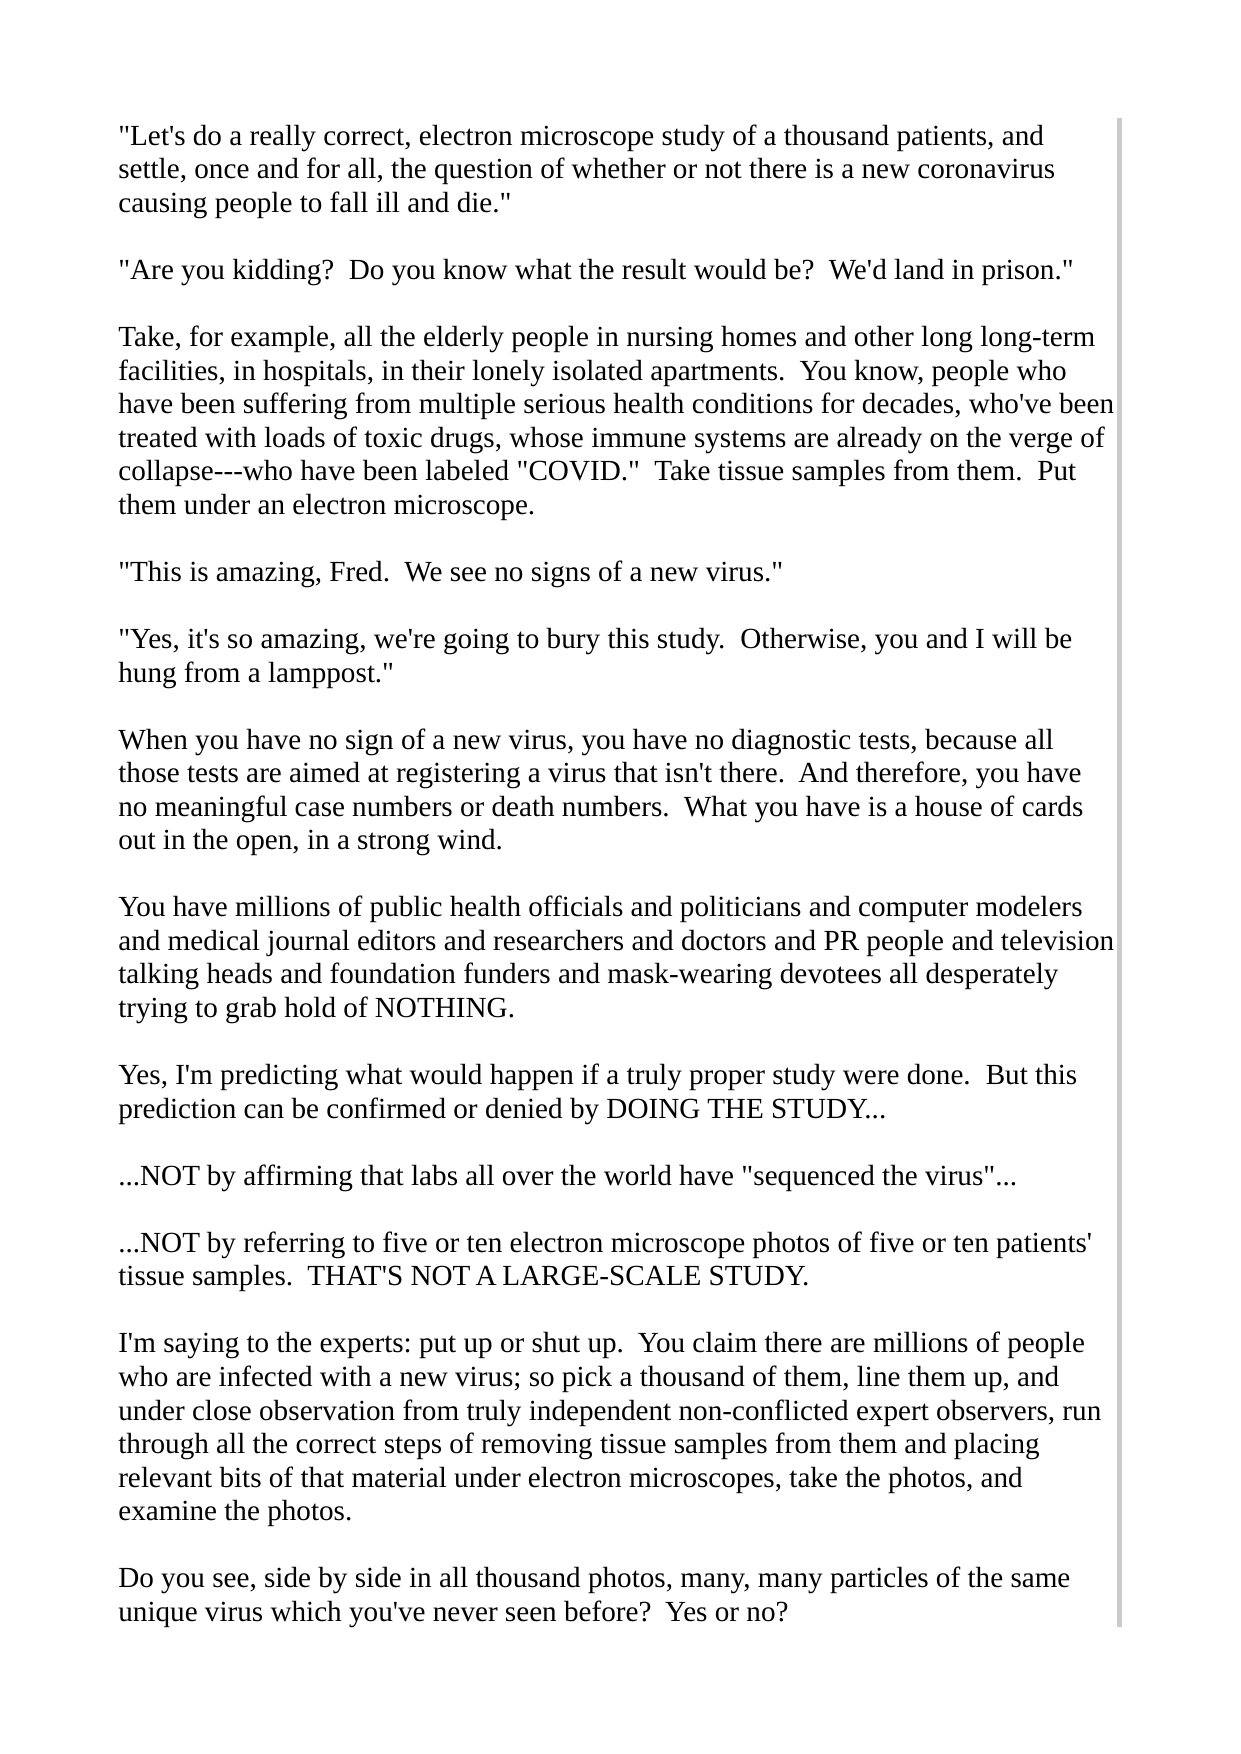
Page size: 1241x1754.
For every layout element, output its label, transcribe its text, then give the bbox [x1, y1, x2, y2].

table_header "Let's do a really correct, electron microscope study of a thousand patients, and settle, once and for all, the question of whether or not there is a new coronavirus causing people to fall ill and die." "Are you kidding? Do you know what the result would be? We'd land in prison." Take, for example, all the elderly people in nursing homes and other long long-term facilities, in hospitals, in their lonely isolated apartments. You know, people who have been suffering from multiple serious health conditions for decades, who've been treated with loads of toxic drugs, whose immune systems are already on the verge of collapse---who have been labeled "COVID." Take tissue samples from them. Put them under an electron microscope. "This is amazing, Fred. We see no signs of a new virus." "Yes, it's so amazing, we're going to bury this study. Otherwise, you and I will be hung from a lamppost." When you have no sign of a new virus, you have no diagnostic tests, because all those tests are aimed at registering a virus that isn't there. And therefore, you have no meaningful case numbers or death numbers. What you have is a house of cards out in the open, in a strong wind. You have millions of public health officials and politicians and computer modelers and medical journal editors and researchers and doctors and PR people and television talking heads and foundation funders and mask-wearing devotees all desperately trying to grab hold of NOTHING. Yes, I'm predicting what would happen if a truly proper study were done. But this prediction can be confirmed or denied by DOING THE STUDY... ...NOT by affirming that labs all over the world have "sequenced the virus"... ...NOT by referring to five or ten electron microscope photos of five or ten patients' tissue samples. THAT'S NOT A LARGE-SCALE STUDY. I'm saying to the experts: put up or shut up. You claim there are millions of people who are infected with a new virus; so pick a thousand of them, line them up, and under close observation from truly independent non-conflicted expert observers, run through all the correct steps of removing tissue samples from them and placing relevant bits of that material under electron microscopes, take the photos, and examine the photos. Do you see, side by side in all thousand photos, many, many particles of the same unique virus which you've never seen before? Yes or no? [118, 118, 1117, 1627]
